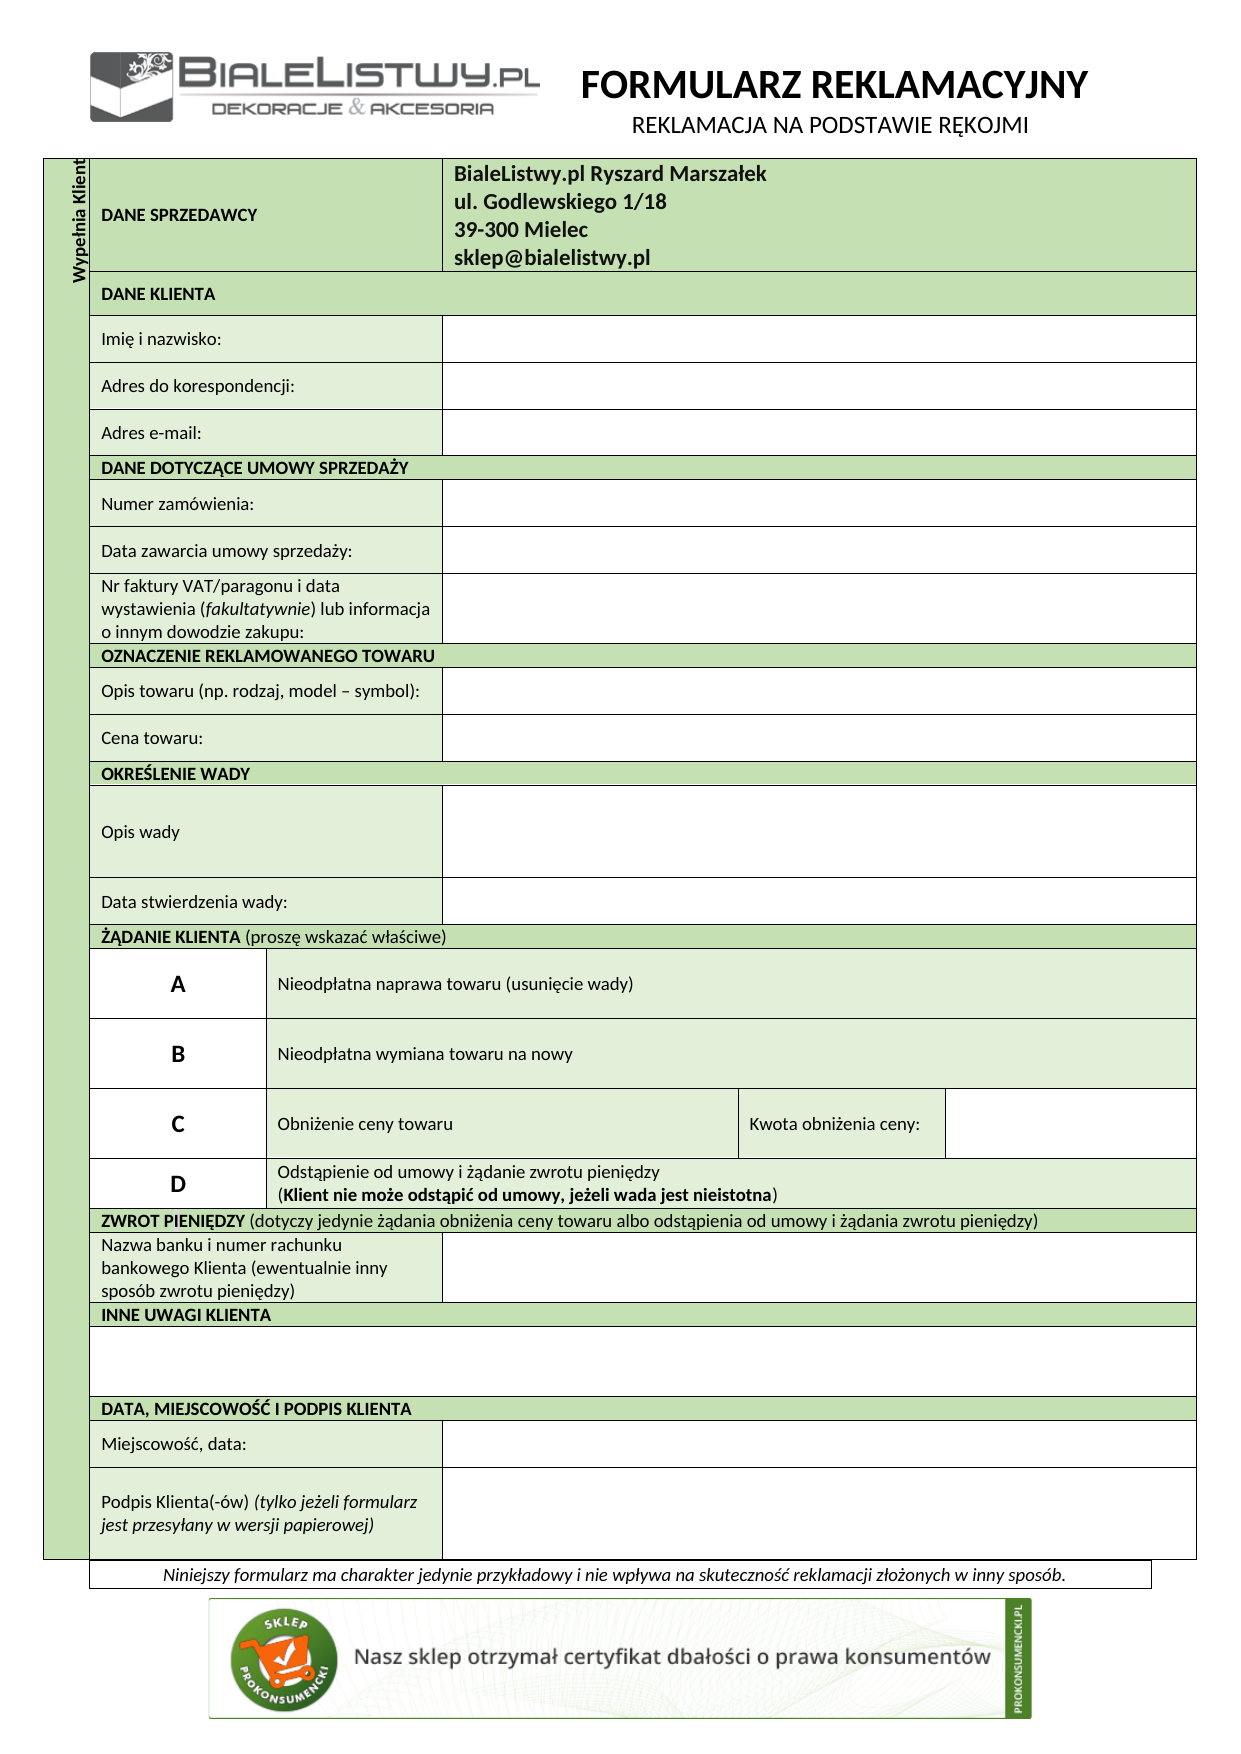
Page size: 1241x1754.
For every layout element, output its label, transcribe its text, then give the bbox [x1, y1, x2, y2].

picture [208, 1598, 1032, 1719]
table_cell Kwota obniżenia ceny: [739, 1089, 945, 1157]
table_cell DANE DOTYCZĄCE UMOWY SPRZEDAŻY [90, 456, 1196, 479]
table_cell ZWROT PIENIĘDZY (dotyczy jedynie żądania obniżenia ceny towaru albo odstąpienia od umowy i żądania zwrotu pieniędzy) [90, 1209, 1196, 1232]
table_cell INNE UWAGI KLIENTA [90, 1303, 1196, 1326]
table_cell [443, 1233, 1196, 1302]
table_cell [443, 527, 1196, 573]
table_cell OKREŚLENIE WADY [90, 762, 1196, 784]
table_cell [90, 1327, 1196, 1396]
picture [90, 52, 540, 122]
table_cell Opis towaru (np. rodzaj, model – symbol): [90, 668, 442, 714]
table_cell Miejscowość, data: [90, 1421, 442, 1467]
table_cell Numer zamówienia: [90, 480, 442, 526]
table_cell BialeListwy.pl Ryszard Marszałek ul. Godlewskiego 1/18 39-300 Mielec sklep@bialelistwy.pl [443, 159, 1196, 271]
table_cell DANE KLIENTA [90, 272, 1196, 315]
table_cell [443, 410, 1196, 455]
table_cell B [90, 1019, 266, 1088]
table_cell OZNACZENIE REKLAMOWANEGO TOWARU [90, 644, 1196, 667]
table_cell [443, 1421, 1196, 1467]
table_cell Wypełnia Klient [44, 159, 89, 1559]
table_cell [443, 786, 1196, 877]
table_cell [443, 715, 1196, 761]
table_cell Podpis Klienta(-ów) (tylko jeżeli formularz jest przesyłany w wersji papierowej) [90, 1468, 442, 1559]
table_cell [946, 1089, 1196, 1157]
table_cell C [90, 1089, 266, 1157]
table_cell [443, 1468, 1196, 1559]
table_cell Obniżenie ceny towaru [267, 1089, 738, 1157]
table_cell Cena towaru: [90, 715, 442, 761]
table_cell ŻĄDANIE KLIENTA (proszę wskazać właściwe) [90, 925, 1196, 948]
table_cell [443, 668, 1196, 714]
table_header FORMULARZ REKLAMACYJNY REKLAMACJA NA PODSTAWIE RĘKOJMI [90, 40, 1197, 158]
table_cell Adres do korespondencji: [90, 363, 442, 408]
table_cell D [90, 1159, 266, 1208]
table_cell [443, 878, 1196, 924]
table_cell Data zawarcia umowy sprzedaży: [90, 527, 442, 573]
table_cell DATA, MIEJSCOWOŚĆ I PODPIS KLIENTA [90, 1397, 1196, 1420]
table_cell Nieodpłatna wymiana towaru na nowy [267, 1019, 1196, 1088]
table_cell [443, 363, 1196, 408]
table_cell Nazwa banku i numer rachunku bankowego Klienta (ewentualnie inny sposób zwrotu pieniędzy) [90, 1233, 442, 1302]
text Niniejszy formularz ma charakter jedynie przykładowy i nie wpływa na skuteczność reklamacji złożonych w inny sposób. [90, 1561, 1151, 1588]
table_cell Opis wady [90, 786, 442, 877]
table_cell Data stwierdzenia wady: [90, 878, 442, 924]
table_cell Imię i nazwisko: [90, 316, 442, 362]
table_header [44, 40, 90, 158]
table_cell Nr faktury VAT/paragonu i data wystawienia (fakultatywnie) lub informacja o innym dowodzie zakupu: [90, 574, 442, 643]
table_cell Adres e-mail: [90, 410, 442, 455]
table_cell [443, 480, 1196, 526]
table_cell [443, 316, 1196, 362]
table_cell Odstąpienie od umowy i żądanie zwrotu pieniędzy (Klient nie może odstąpić od umowy, jeżeli wada jest nieistotna) [267, 1159, 1196, 1208]
table_cell [443, 574, 1196, 643]
table_cell Nieodpłatna naprawa towaru (usunięcie wady) [267, 949, 1196, 1018]
table_cell DANE SPRZEDAWCY [90, 159, 442, 271]
table_cell A [90, 949, 266, 1018]
